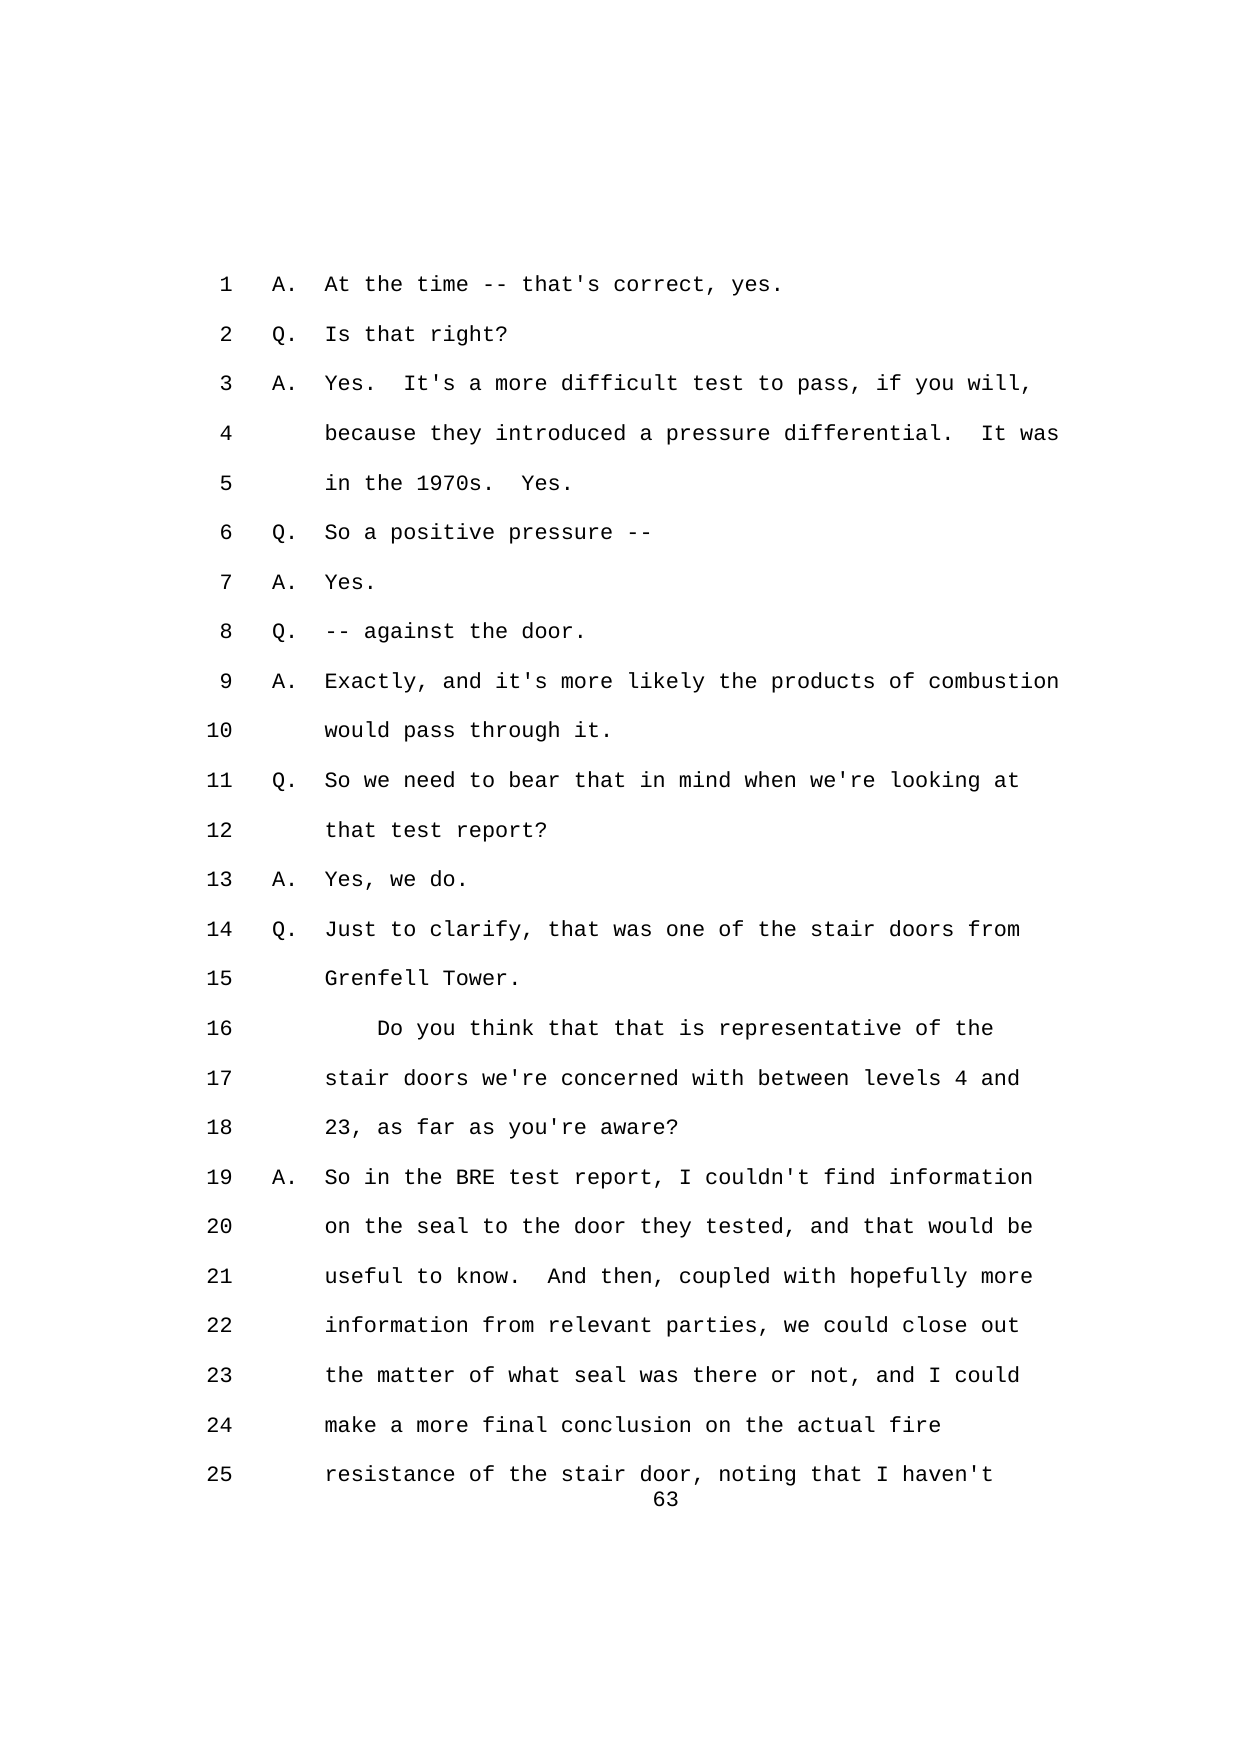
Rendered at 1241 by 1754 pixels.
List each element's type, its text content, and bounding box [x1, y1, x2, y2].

text 13 A. Yes, we do. [75, 868, 1165, 893]
text 7 A. Yes. [75, 571, 1165, 596]
text 15 Grenfell Tower. [75, 967, 1165, 992]
text 16 Do you think that that is representative of the [75, 1017, 1165, 1042]
text 23 the matter of what seal was there or not, and I could [75, 1364, 1165, 1389]
text 24 make a more final conclusion on the actual fire [75, 1414, 1165, 1438]
text 6 Q. So a positive pressure -- [75, 521, 1165, 546]
text 2 Q. Is that right? [75, 323, 1165, 348]
text 63 [75, 1488, 1165, 1513]
text 8 Q. -- against the door. [75, 620, 1165, 645]
text 11 Q. So we need to bear that in mind when we're looking at [75, 769, 1165, 794]
text 4 because they introduced a pressure differential. It was [75, 422, 1165, 447]
text 10 would pass through it. [75, 719, 1165, 744]
text 25 resistance of the stair door, noting that I haven't [75, 1463, 1165, 1488]
text 18 23, as far as you're aware? [75, 1116, 1165, 1141]
text 5 in the 1970s. Yes. [75, 472, 1165, 496]
text 12 that test report? [75, 819, 1165, 843]
text 3 A. Yes. It's a more difficult test to pass, if you will, [75, 372, 1165, 397]
text 14 Q. Just to clarify, that was one of the stair doors from [75, 918, 1165, 943]
text 17 stair doors we're concerned with between levels 4 and [75, 1067, 1165, 1091]
text 19 A. So in the BRE test report, I couldn't find information [75, 1166, 1165, 1191]
text 20 on the seal to the door they tested, and that would be [75, 1215, 1165, 1240]
text 21 useful to know. And then, coupled with hopefully more [75, 1265, 1165, 1290]
text 1 A. At the time -- that's correct, yes. [75, 273, 1165, 298]
text 22 information from relevant parties, we could close out [75, 1314, 1165, 1339]
text 9 A. Exactly, and it's more likely the products of combustion [75, 670, 1165, 695]
